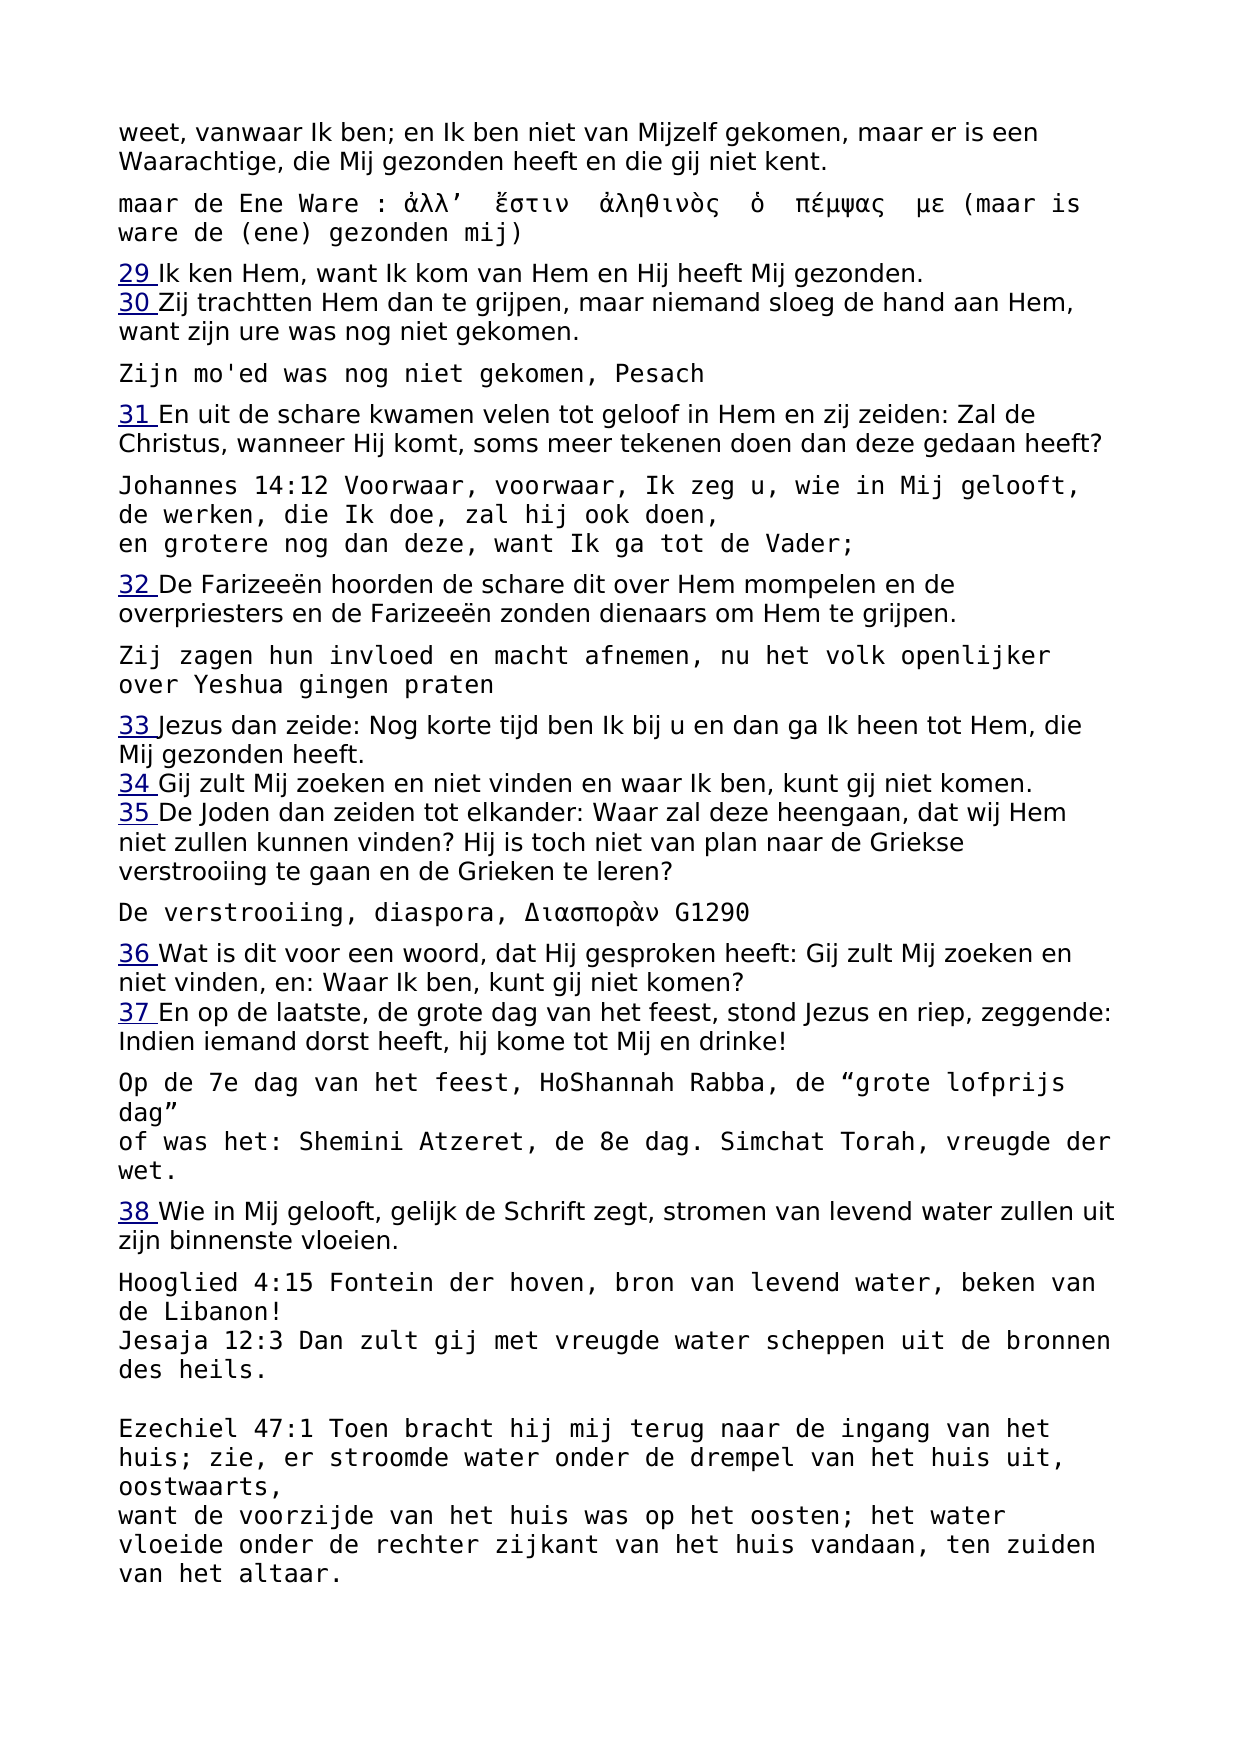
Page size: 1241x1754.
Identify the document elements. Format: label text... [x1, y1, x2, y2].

text 31 En uit de schare kwamen velen tot geloof in Hem en zij zeiden: Zal de Christus, wanneer Hij komt, soms meer tekenen doen dan deze gedaan heeft? [118, 400, 1122, 458]
text Op de 7e dag van het feest, HoShannah Rabba, de “grote lofprijs dag” of was het: Shemini Atzeret, de 8e dag. Simchat Torah, vreugde der wet. [118, 1069, 1122, 1185]
text 32 De Farizeeën hoorden de schare dit over Hem mompelen en de overpriesters en de Farizeeën zonden dienaars om Hem te grijpen. [118, 570, 1122, 628]
text 33 Jezus dan zeide: Nog korte tijd ben Ik bij u en dan ga Ik heen tot Hem, die Mij gezonden heeft. 34 Gij zult Mij zoeken en niet vinden en waar Ik ben, kunt gij niet komen. 35 De Joden dan zeiden tot elkander: Waar zal deze heengaan, dat wij Hem niet zullen kunnen vinden? Hij is toch niet van plan naar de Griekse verstrooiing te gaan en de Grieken te leren? [118, 711, 1122, 886]
text 36 Wat is dit voor een woord, dat Hij gesproken heeft: Gij zult Mij zoeken en niet vinden, en: Waar Ik ben, kunt gij niet komen? 37 En op de laatste, de grote dag van het feest, stond Jezus en riep, zeggende: Indien iemand dorst heeft, hij kome tot Mij en drinke! [118, 939, 1122, 1056]
text weet, vanwaar Ik ben; en Ik ben niet van Mijzelf gekomen, maar er is een Waarachtige, die Mij gezonden heeft en die gij niet kent. [118, 118, 1122, 176]
text Zijn mo'ed was nog niet gekomen, Pesach [118, 359, 1122, 388]
text De verstrooiing, diaspora, Διασπορὰν G1290 [118, 898, 1122, 928]
text 38 Wie in Mij gelooft, gelijk de Schrift zegt, stromen van levend water zullen uit zijn binnenste vloeien. [118, 1197, 1122, 1255]
text Johannes 14:12 Voorwaar, voorwaar, Ik zeg u, wie in Mij gelooft, de werken, die Ik doe, zal hij ook doen, en grotere nog dan deze, want Ik ga tot de Vader; [118, 471, 1122, 558]
text 29 Ik ken Hem, want Ik kom van Hem en Hij heeft Mij gezonden. 30 Zij trachtten Hem dan te grijpen, maar niemand sloeg de hand aan Hem, want zijn ure was nog niet gekomen. [118, 259, 1122, 347]
text Hooglied 4:15 Fontein der hoven, bron van levend water, beken van de Libanon! Jesaja 12:3 Dan zult gij met vreugde water scheppen uit de bronnen des heils. Ezechiel 47:1 Toen bracht hij mij terug naar de ingang van het huis; zie, er stroomde water onder de drempel van het huis uit, oostwaarts, want de voorzijde van het huis was op het oosten; het water vloeide onder de rechter zijkant van het huis vandaan, ten zuiden van het altaar. [118, 1268, 1122, 1618]
text maar de Ene Ware : ἀλλ’ ἔστιν ἀληθινὸς ὁ πέμψας με (maar is ware de (ene) gezonden mij) [118, 189, 1122, 247]
text Zij zagen hun invloed en macht afnemen, nu het volk openlijker over Yeshua gingen praten [118, 641, 1122, 699]
